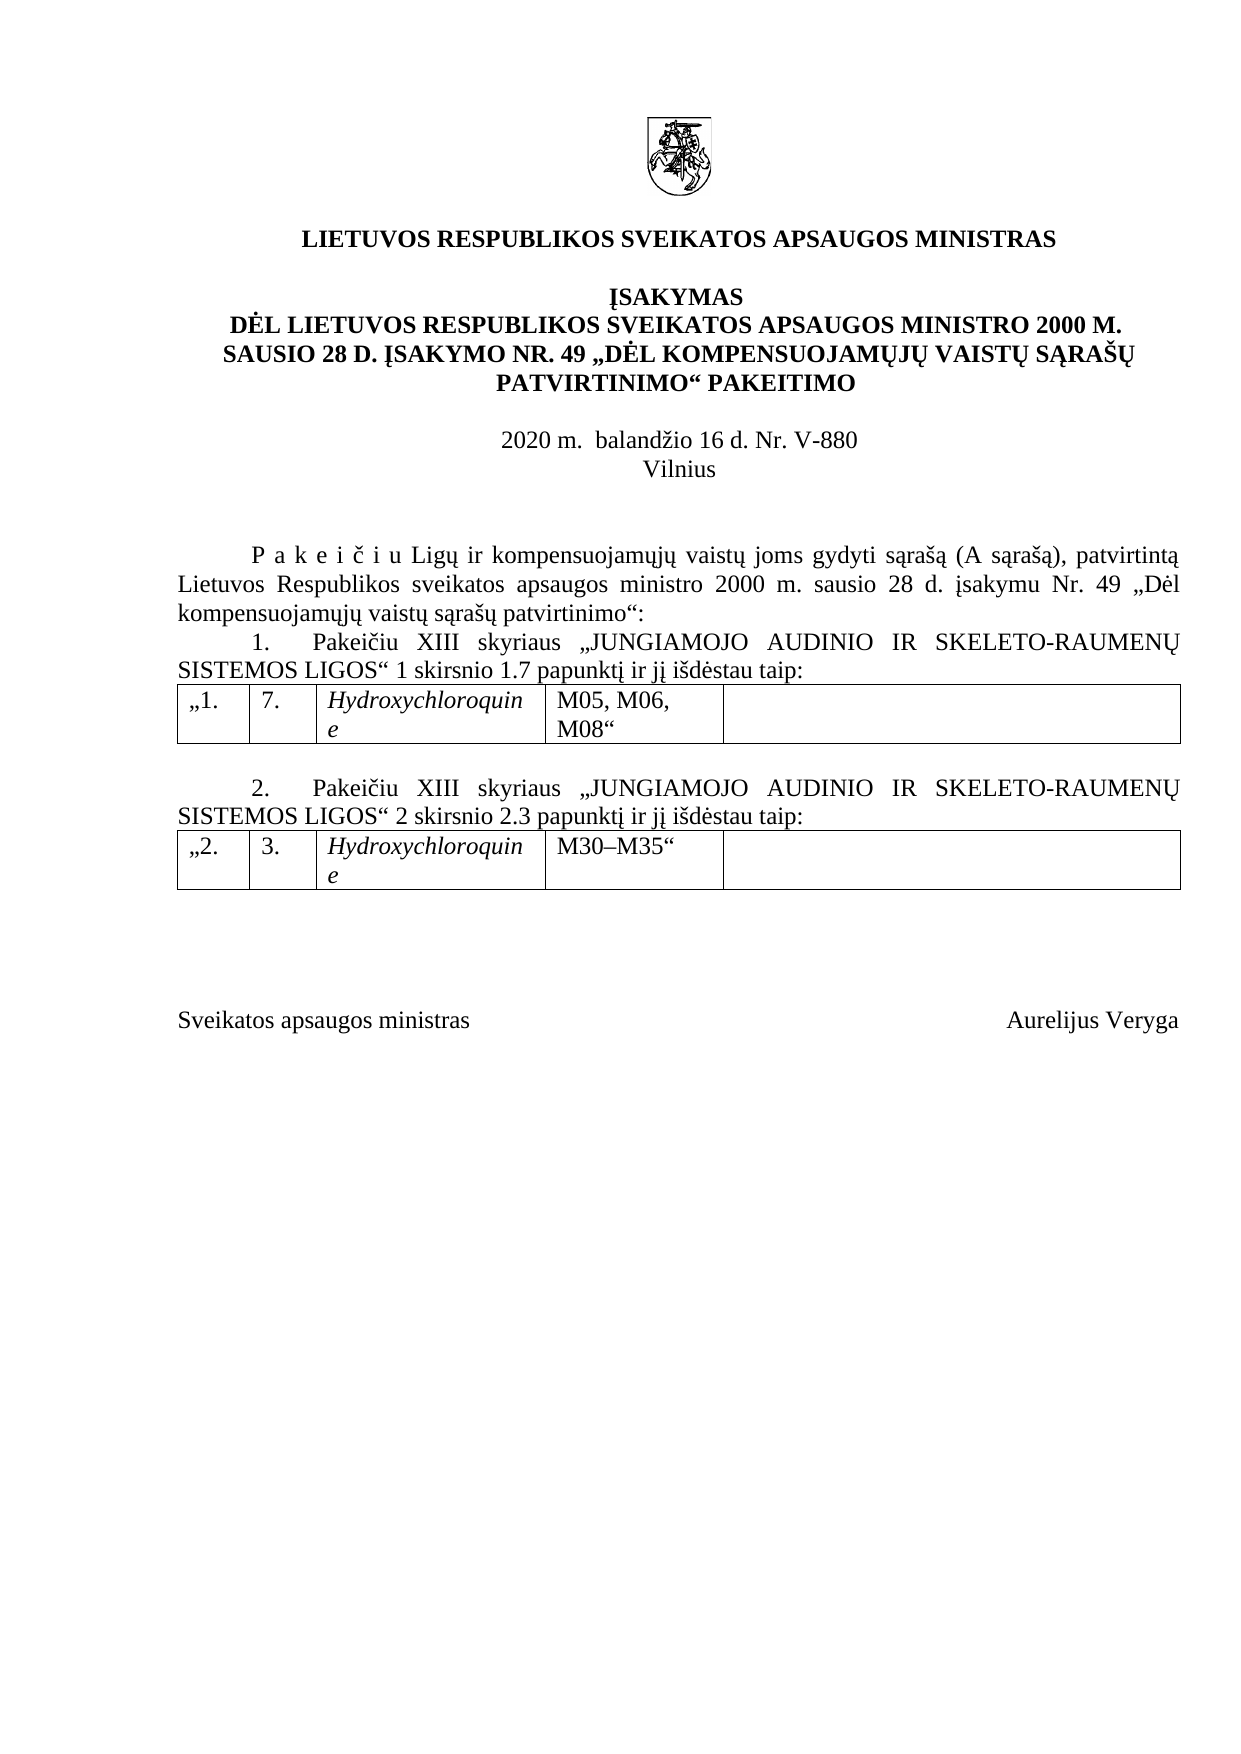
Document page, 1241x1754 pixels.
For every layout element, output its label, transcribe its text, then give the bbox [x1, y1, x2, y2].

table_header „1. [178, 685, 249, 743]
text Vilnius [177, 454, 1181, 483]
text 2. Pakeičiu XIII skyriaus „JUNGIAMOJO AUDINIO IR SKELETO-RAUMENŲ SISTEMOS LIGOS“ 2 skirsnio 2.3 papunktį ir jį išdėstau taip: [177, 773, 1181, 830]
text 2020 m. balandžio 16 d. Nr. V-880 [177, 426, 1181, 454]
text SAUSIO 28 D. ĮSAKYMO NR. 49 „DĖL KOMPENSUOJAMŲJŲ VAISTŲ SĄRAŠŲ PATVIRTINIMO“ PAKEITIMO [177, 339, 1181, 397]
text ĮSAKYMAS [177, 282, 1181, 311]
table_header [724, 831, 1180, 889]
table_header 3. [250, 831, 316, 889]
table_header Hydroxychloroquine [317, 831, 545, 889]
table_header 7. [250, 685, 316, 743]
table_header „2. [178, 831, 249, 889]
text 1. Pakeičiu XIII skyriaus „JUNGIAMOJO AUDINIO IR SKELETO-RAUMENŲ SISTEMOS LIGOS“ 1 skirsnio 1.7 papunktį ir jį išdėstau taip: [177, 627, 1181, 684]
text DĖL LIETUVOS RESPUBLIKOS SVEIKATOS APSAUGOS MINISTRO 2000 M. [177, 311, 1181, 339]
text Sveikatos apsaugos ministras Aurelijus Veryga [177, 1005, 1181, 1033]
text P a k e i č i u Ligų ir kompensuojamųjų vaistų joms gydyti sąrašą (A sąrašą), patvirtintą Lietuvos Respublikos sveikatos apsaugos ministro 2000 m. sausio 28 d. įsakymu Nr. 49 „Dėl kompensuojamųjų vaistų sąrašų patvirtinimo“: [177, 541, 1181, 627]
text LIETUVOS RESPUBLIKOS SVEIKATOS APSAUGOS MINISTRAS [177, 224, 1181, 253]
table_header M05, M06, M08“ [546, 685, 723, 743]
table_header [724, 685, 1180, 743]
table_header M30–M35“ [546, 831, 723, 889]
table_header Hydroxychloroquine [317, 685, 545, 743]
